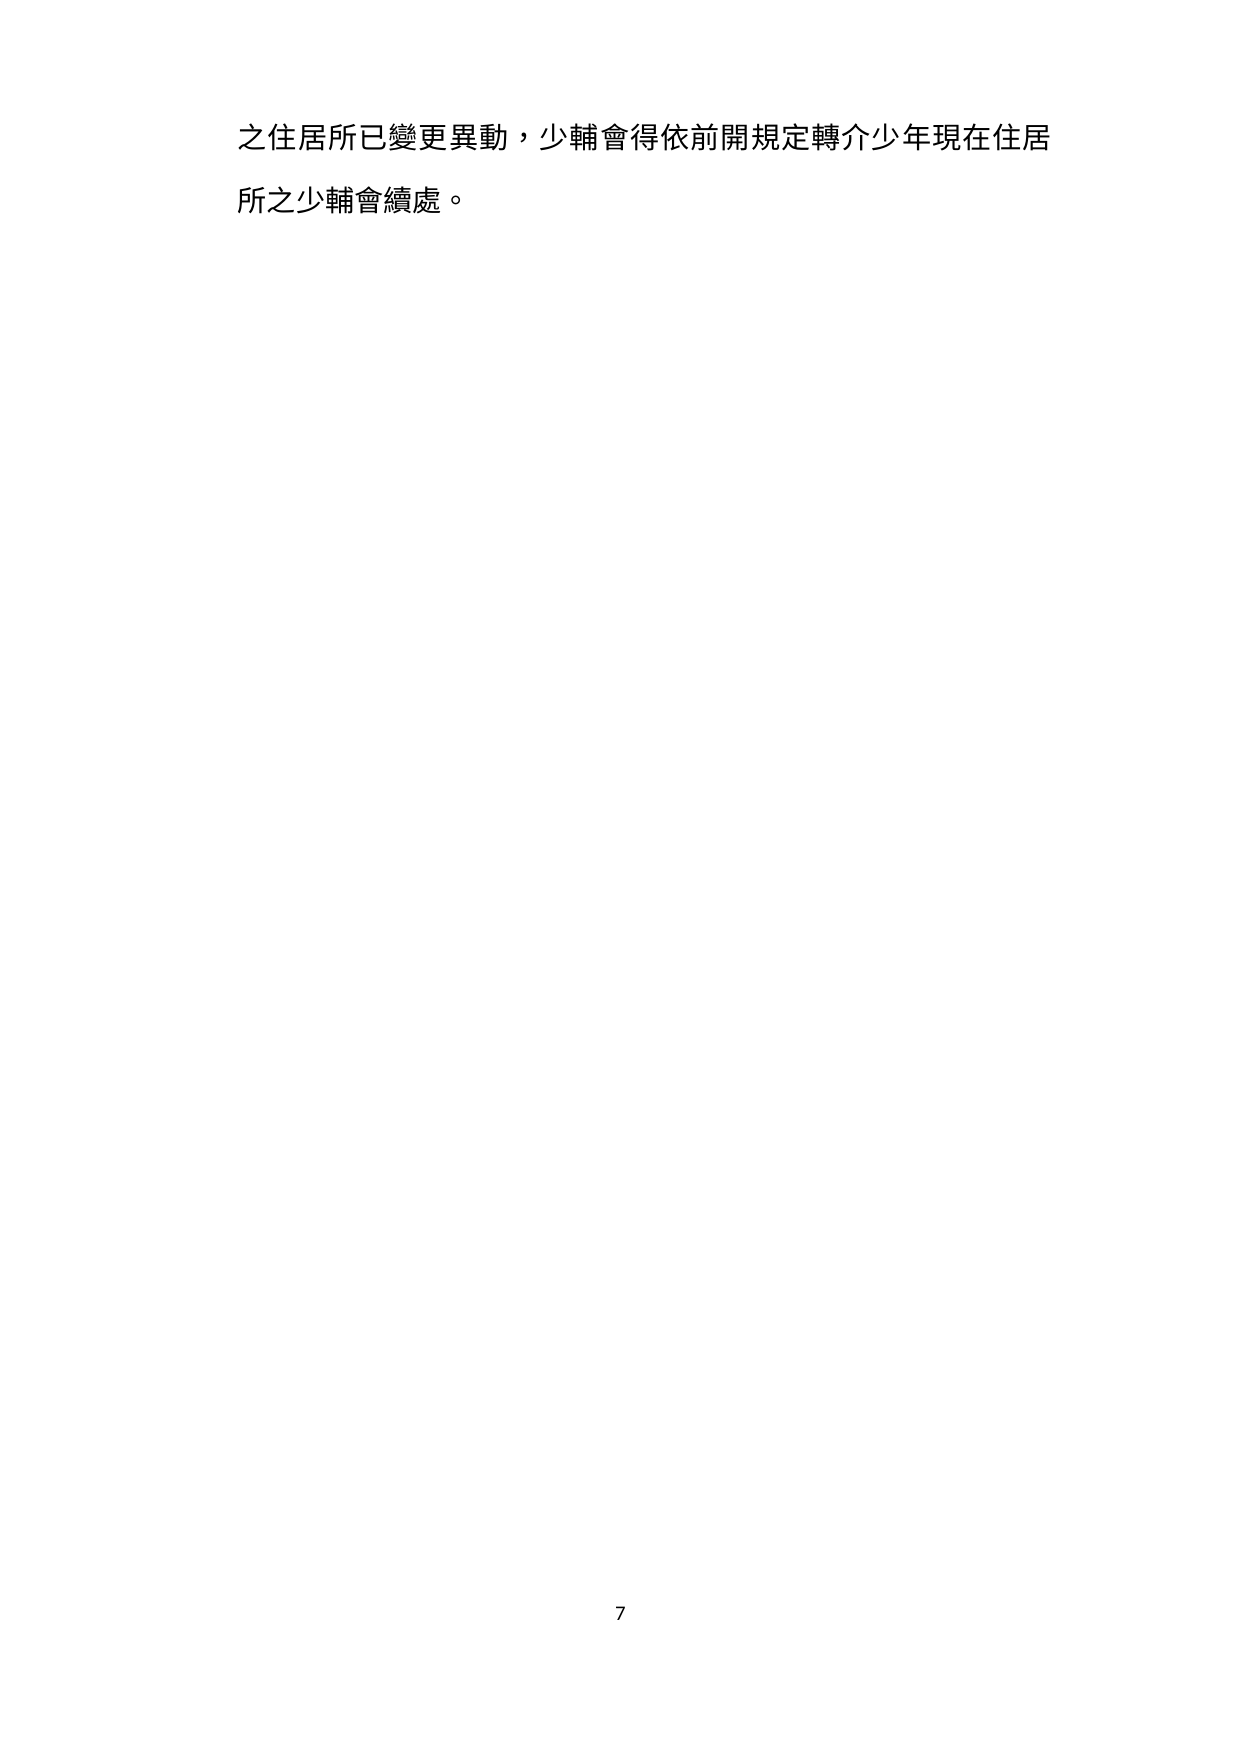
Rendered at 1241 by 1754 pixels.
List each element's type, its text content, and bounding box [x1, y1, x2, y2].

text 之住居所已變更異動，少輔會得依前開規定轉介少年現在住居所之少輔會續處。 [237, 94, 1053, 219]
